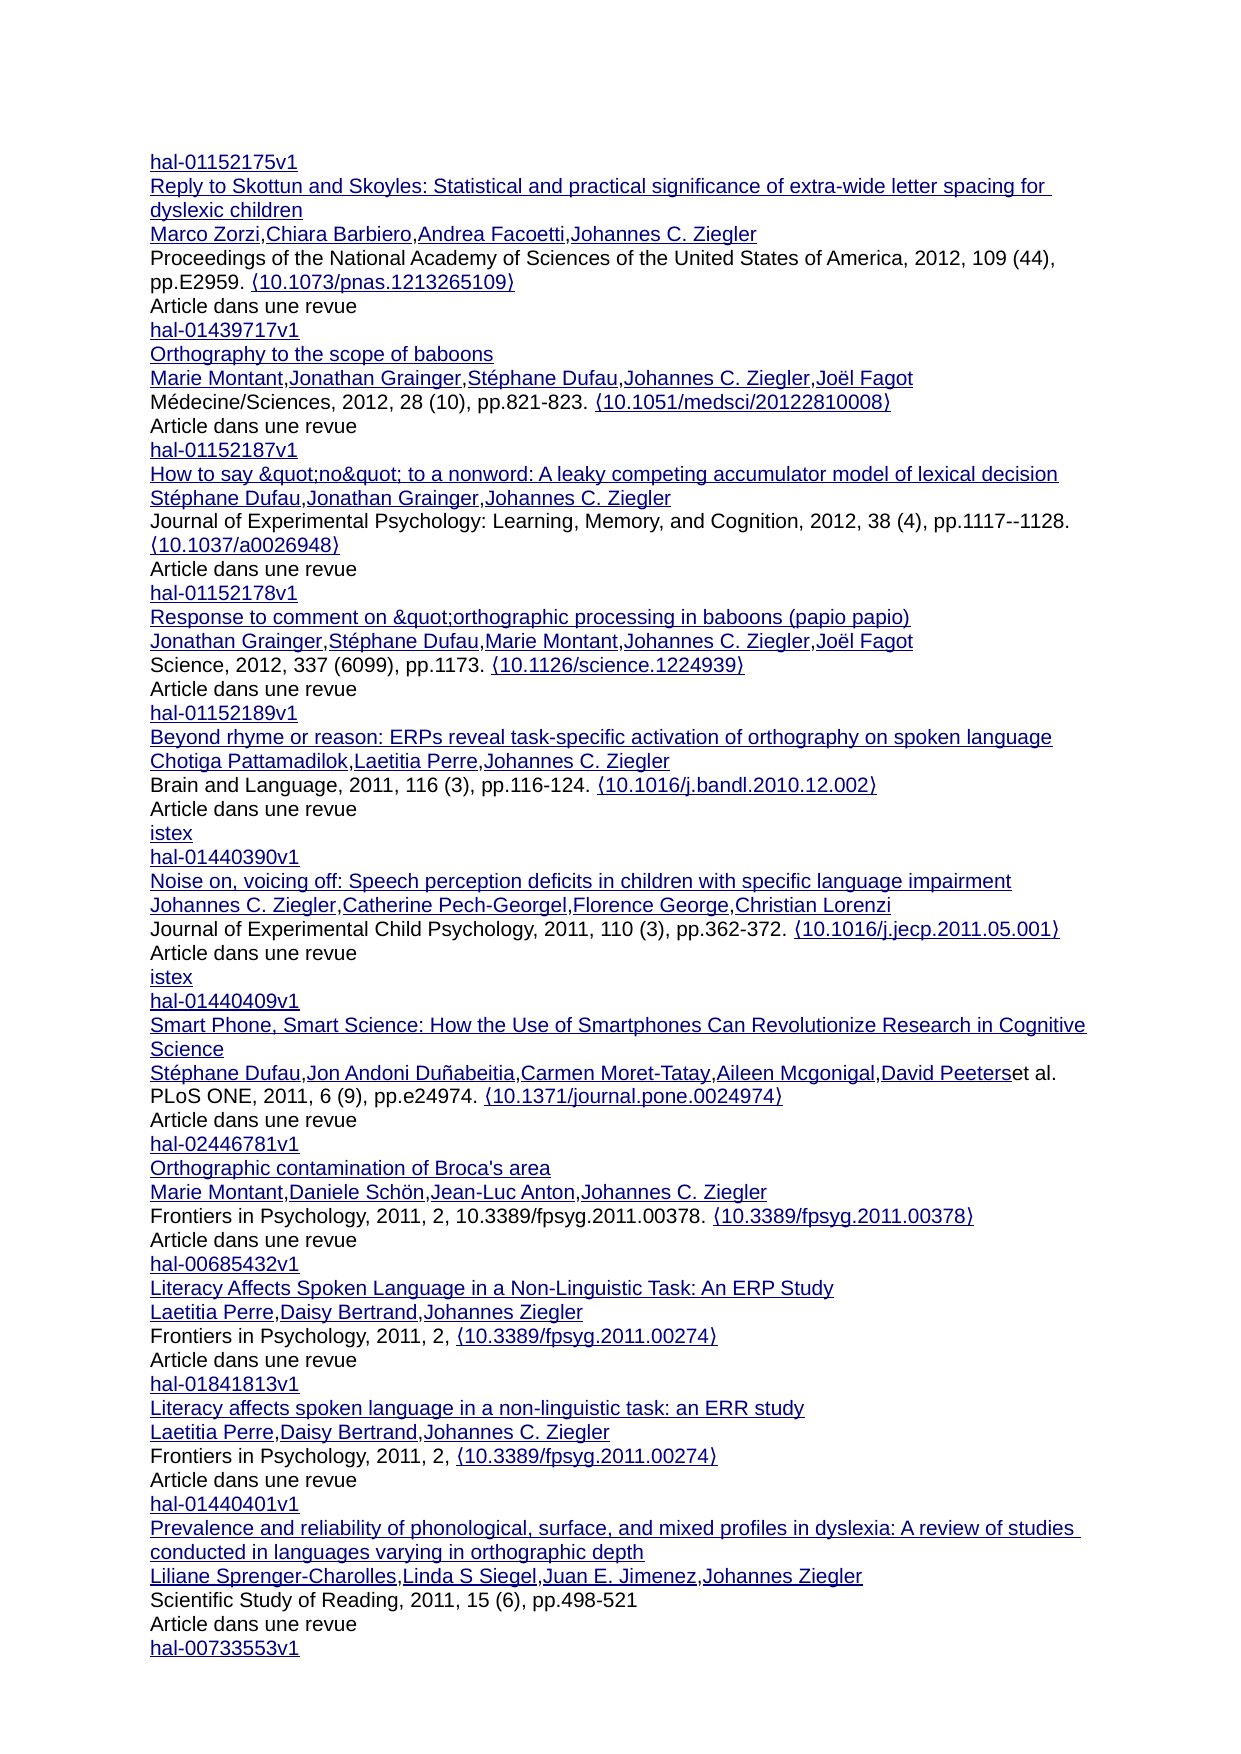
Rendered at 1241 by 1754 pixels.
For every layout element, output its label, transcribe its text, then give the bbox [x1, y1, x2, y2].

table_cell Noise on, voicing off: Speech perception deficits in children with specific language impairment Johannes C. Ziegler,Catherine Pech-Georgel,Florence George,Christian Lorenzi Journal of Experimental Child Psychology, 2011, 110 (3), pp.362-372. ⟨10.1016/j.jecp.2011.05.001⟩ Article dans une revue istex hal-01440409v1 [150, 869, 1090, 1012]
table_cell How to say &quot;no&quot; to a nonword: A leaky competing accumulator model of lexical decision Stéphane Dufau,Jonathan Grainger,Johannes C. Ziegler Journal of Experimental Psychology: Learning, Memory, and Cognition, 2012, 38 (4), pp.1117--1128. ⟨10.1037/a0026948⟩ Article dans une revue hal-01152178v1 [150, 461, 1090, 605]
table_cell hal-01152175v1 [150, 150, 1090, 174]
table_cell Beyond rhyme or reason: ERPs reveal task-specific activation of orthography on spoken language Chotiga Pattamadilok,Laetitia Perre,Johannes C. Ziegler Brain and Language, 2011, 116 (3), pp.116-124. ⟨10.1016/j.bandl.2010.12.002⟩ Article dans une revue istex hal-01440390v1 [150, 725, 1090, 869]
table_cell Literacy Affects Spoken Language in a Non-Linguistic Task: An ERP Study Laetitia Perre,Daisy Bertrand,Johannes Ziegler Frontiers in Psychology, 2011, 2, ⟨10.3389/fpsyg.2011.00274⟩ Article dans une revue hal-01841813v1 [150, 1276, 1090, 1396]
table_cell Literacy affects spoken language in a non-linguistic task: an ERR study Laetitia Perre,Daisy Bertrand,Johannes C. Ziegler Frontiers in Psychology, 2011, 2, ⟨10.3389/fpsyg.2011.00274⟩ Article dans une revue hal-01440401v1 [150, 1396, 1090, 1516]
table_cell Smart Phone, Smart Science: How the Use of Smartphones Can Revolutionize Research in Cognitive Science Stéphane Dufau,Jon Andoni Duñabeitia,Carmen Moret-Tatay,Aileen Mcgonigal,David Peeterset al. PLoS ONE, 2011, 6 (9), pp.e24974. ⟨10.1371/journal.pone.0024974⟩ Article dans une revue hal-02446781v1 [150, 1013, 1090, 1156]
table_cell Response to comment on &quot;orthographic processing in baboons (papio papio) Jonathan Grainger,Stéphane Dufau,Marie Montant,Johannes C. Ziegler,Joël Fagot Science, 2012, 337 (6099), pp.1173. ⟨10.1126/science.1224939⟩ Article dans une revue hal-01152189v1 [150, 605, 1090, 725]
table_cell Prevalence and reliability of phonological, surface, and mixed profiles in dyslexia: A review of studies conducted in languages varying in orthographic depth Liliane Sprenger-Charolles,Linda S Siegel,Juan E. Jimenez,Johannes Ziegler Scientific Study of Reading, 2011, 15 (6), pp.498-521 Article dans une revue hal-00733553v1 [150, 1516, 1090, 1659]
table_cell Orthographic contamination of Broca's area Marie Montant,Daniele Schön,Jean-Luc Anton,Johannes C. Ziegler Frontiers in Psychology, 2011, 2, 10.3389/fpsyg.2011.00378. ⟨10.3389/fpsyg.2011.00378⟩ Article dans une revue hal-00685432v1 [150, 1156, 1090, 1276]
table_cell Reply to Skottun and Skoyles: Statistical and practical significance of extra-wide letter spacing for dyslexic children Marco Zorzi,Chiara Barbiero,Andrea Facoetti,Johannes C. Ziegler Proceedings of the National Academy of Sciences of the United States of America, 2012, 109 (44), pp.E2959. ⟨10.1073/pnas.1213265109⟩ Article dans une revue hal-01439717v1 [150, 174, 1090, 342]
table_cell Orthography to the scope of baboons Marie Montant,Jonathan Grainger,Stéphane Dufau,Johannes C. Ziegler,Joël Fagot Médecine/Sciences, 2012, 28 (10), pp.821-823. ⟨10.1051/medsci/20122810008⟩ Article dans une revue hal-01152187v1 [150, 342, 1090, 461]
